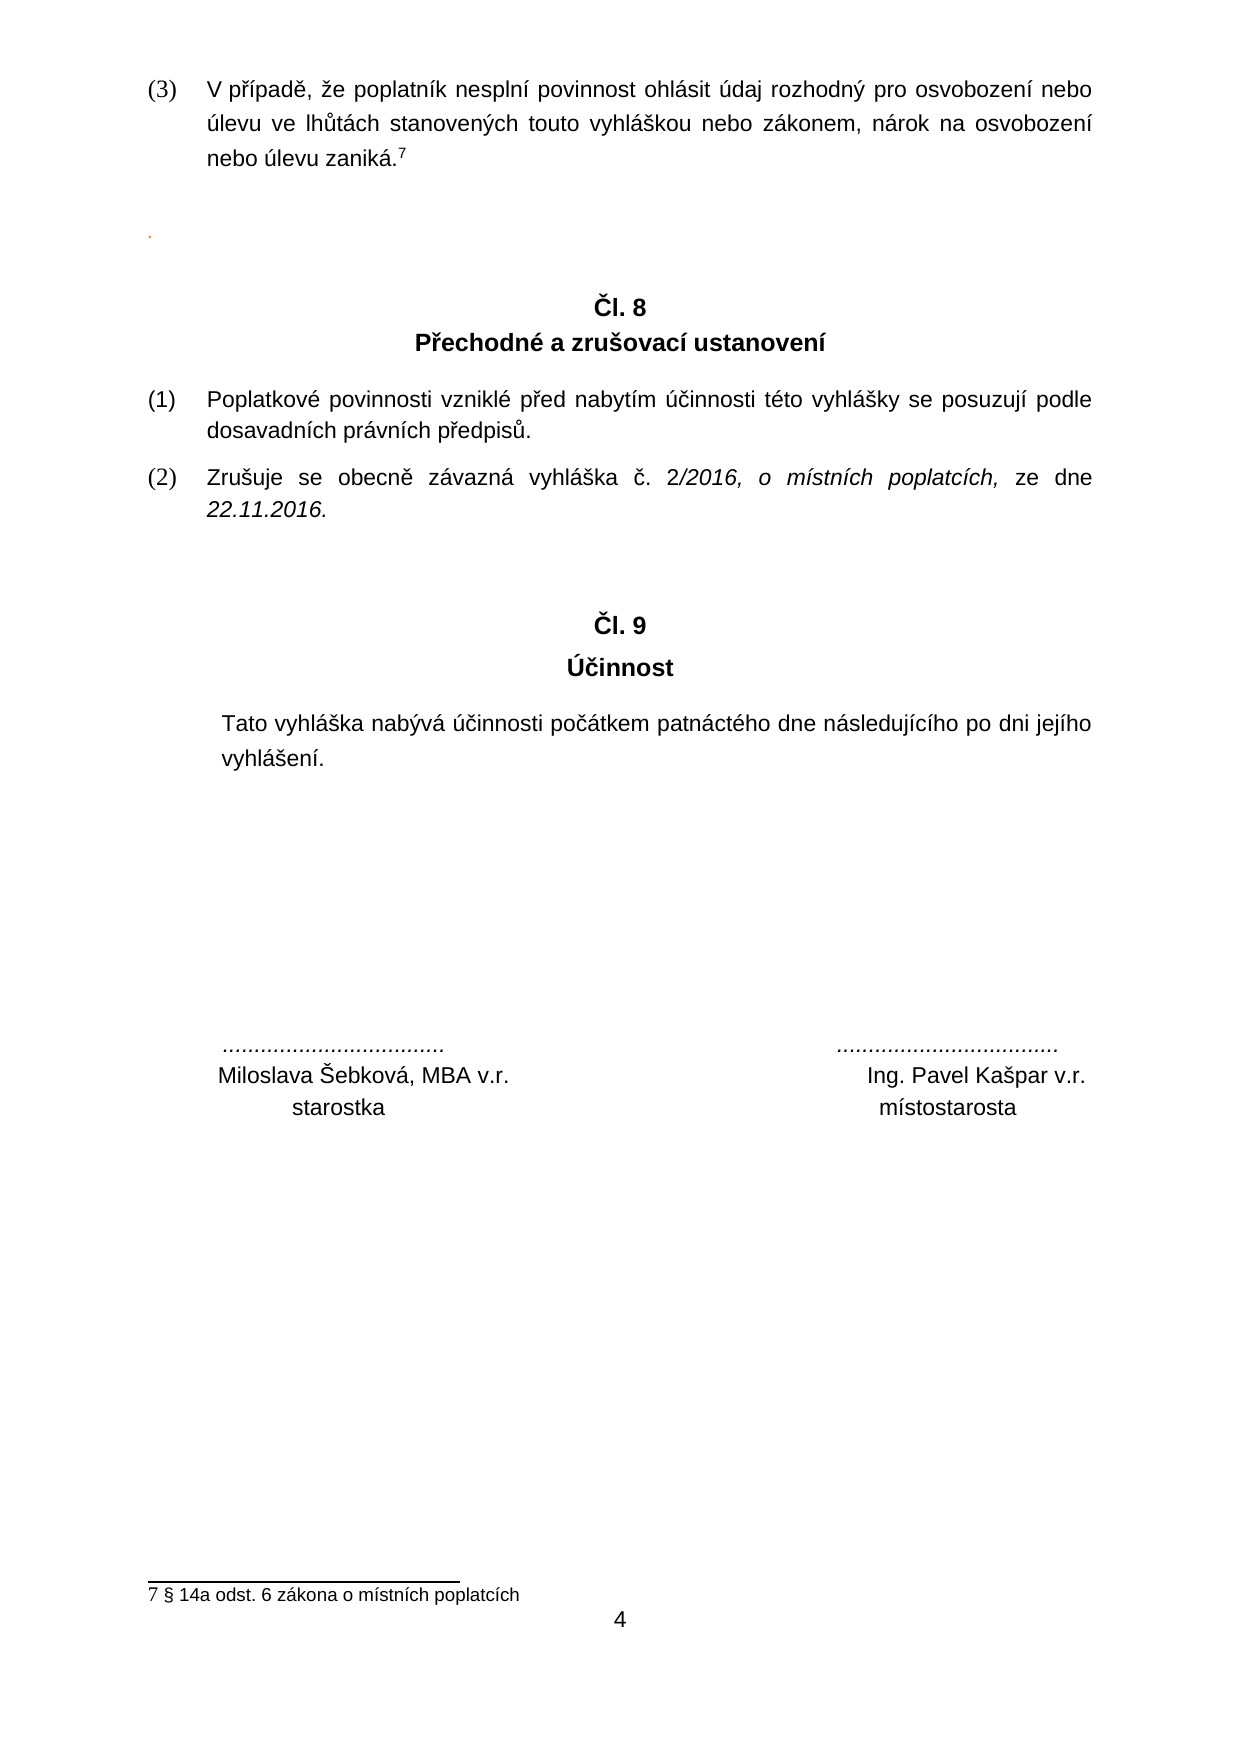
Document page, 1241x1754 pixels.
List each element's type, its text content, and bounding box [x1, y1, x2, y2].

list Poplatkové povinnosti vzniklé před nabytím účinnosti této vyhlášky se posuzují podle dosavadních právních předpisů. [148, 386, 1093, 444]
text Účinnost [148, 652, 1093, 681]
list Zrušuje se obecně závazná vyhláška č. 2/2016, o místních poplatcích, ze dne 22.11.2016. [148, 462, 1093, 522]
text Čl. 9 [148, 611, 1093, 640]
text ................................... ................................... [148, 1031, 1093, 1057]
list V případě, že poplatník nesplní povinnost ohlásit údaj rozhodný pro osvobození nebo úlevu ve lhůtách stanovených touto vyhláškou nebo zákonem, nárok na osvobození nebo úlevu zaniká. [148, 74, 1093, 171]
text Tato vyhláška nabývá účinnosti počátkem patnáctého dne následujícího po dni jejího vyhlášení. [221, 710, 1093, 771]
text Čl. 8 [148, 293, 1093, 322]
text Přechodné a zrušovací ustanovení [148, 328, 1093, 357]
text Miloslava Šebková, MBA v.r. Ing. Pavel Kašpar v.r. [148, 1062, 1093, 1088]
list § 14a odst. 6 zákona o místních poplatcích [148, 1582, 1093, 1606]
text starostka místostarosta [148, 1094, 1093, 1120]
text . [148, 219, 1093, 243]
